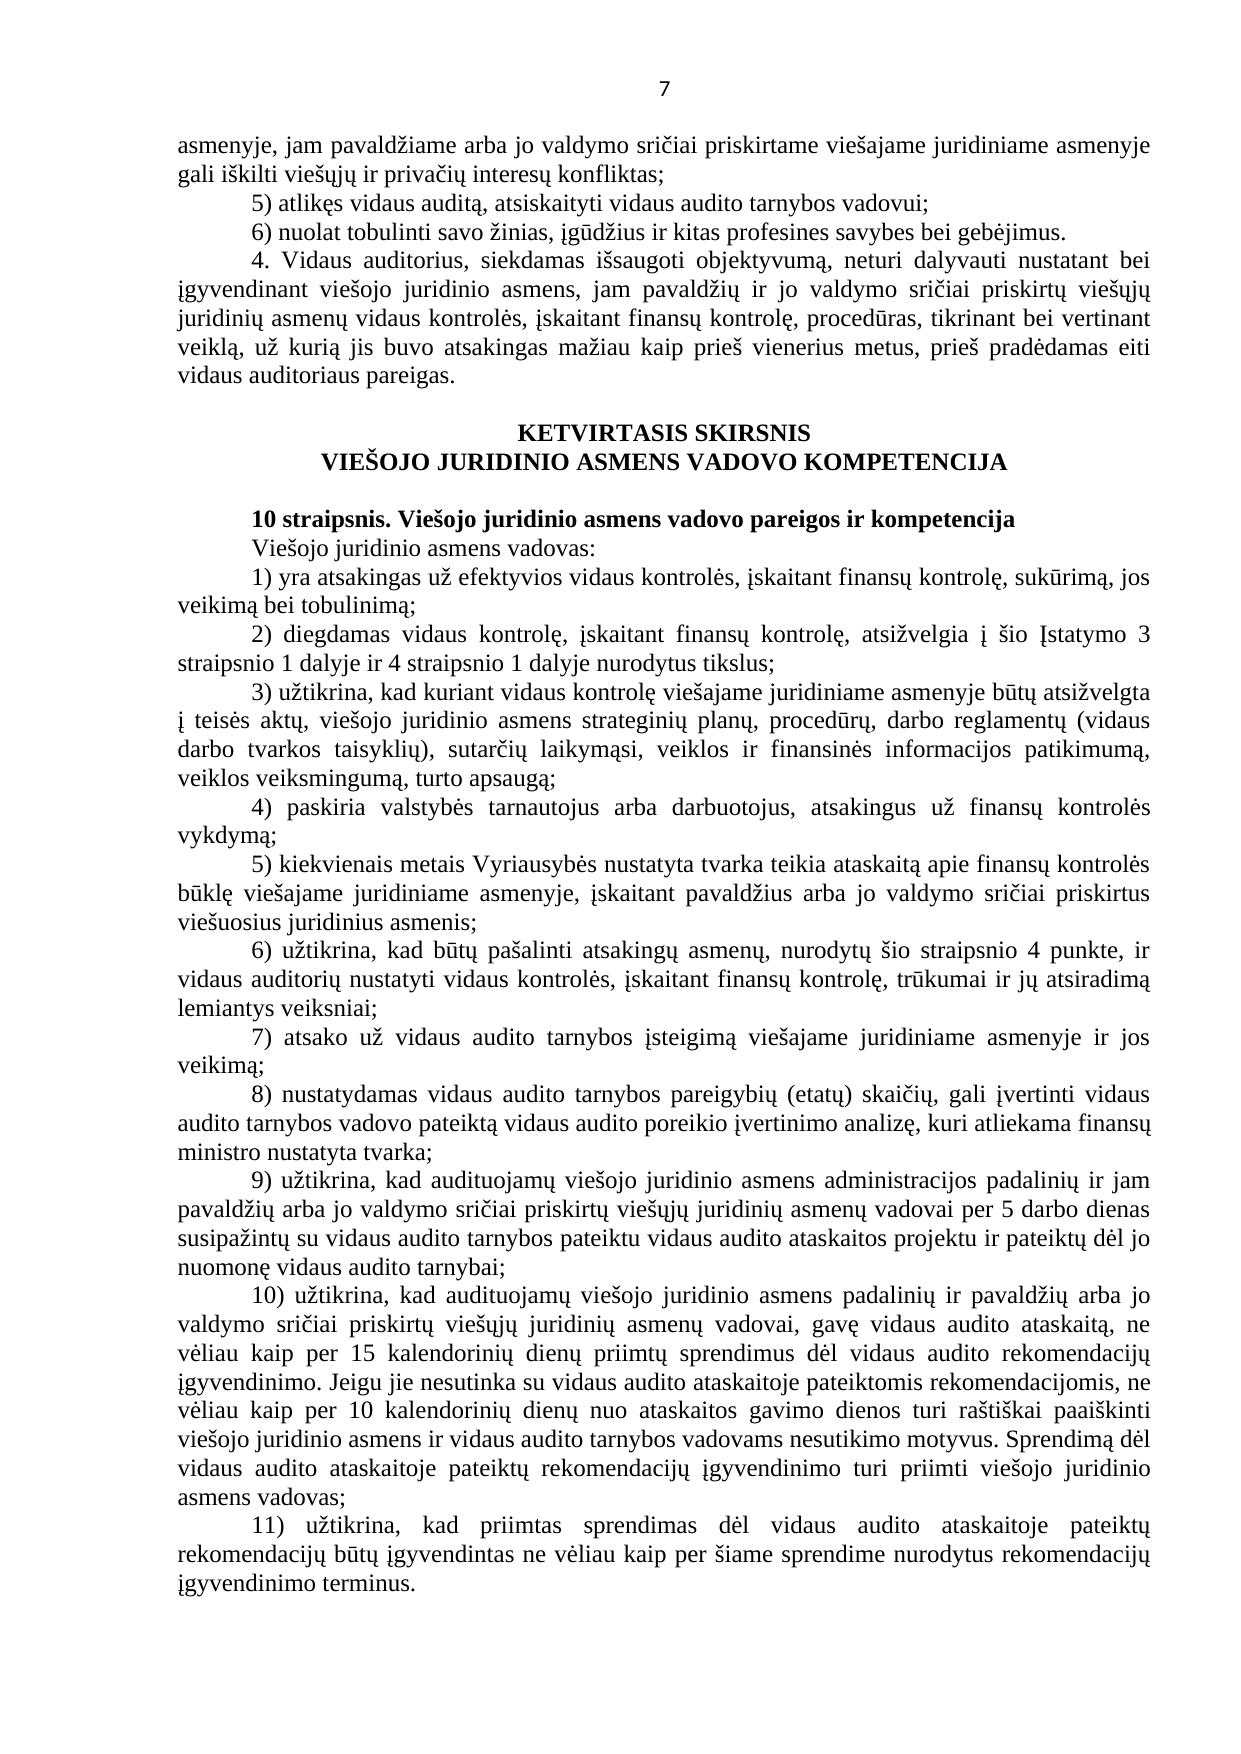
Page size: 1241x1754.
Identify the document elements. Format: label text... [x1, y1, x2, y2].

text Viešojo juridinio asmens vadovo KOMPETENCIJA [177, 447, 1152, 476]
text 5) atlikęs vidaus auditą, atsiskaityti vidaus audito tarnybos vadovui; [177, 188, 1152, 217]
text 2) diegdamas vidaus kontrolę, įskaitant finansų kontrolę, atsižvelgia į šio Įstatymo 3 straipsnio 1 dalyje ir 4 straipsnio 1 dalyje nurodytus tikslus; [177, 619, 1152, 677]
text KETVIRTASIS SKIRSNIS [177, 418, 1152, 447]
text 9) užtikrina, kad audituojamų viešojo juridinio asmens administracijos padalinių ir jam pavaldžių arba jo valdymo sričiai priskirtų viešųjų juridinių asmenų vadovai per 5 darbo dienas susipažintų su vidaus audito tarnybos pateiktu vidaus audito ataskaitos projektu ir pateiktų dėl jo nuomonę vidaus audito tarnybai; [177, 1166, 1152, 1281]
text 6) užtikrina, kad būtų pašalinti atsakingų asmenų, nurodytų šio straipsnio 4 punkte, ir vidaus auditorių nustatyti vidaus kontrolės, įskaitant finansų kontrolę, trūkumai ir jų atsiradimą lemiantys veiksniai; [177, 936, 1152, 1022]
text 6) nuolat tobulinti savo žinias, įgūdžius ir kitas profesines savybes bei gebėjimus. [177, 217, 1152, 246]
text 10 straipsnis. Viešojo juridinio asmens vadovo pareigos ir kompetencija [177, 504, 1152, 533]
text 3) užtikrina, kad kuriant vidaus kontrolę viešajame juridiniame asmenyje būtų atsižvelgta į teisės aktų, viešojo juridinio asmens strateginių planų, procedūrų, darbo reglamentų (vidaus darbo tvarkos taisyklių), sutarčių laikymąsi, veiklos ir finansinės informacijos patikimumą, veiklos veiksmingumą, turto apsaugą; [177, 677, 1152, 792]
text Viešojo juridinio asmens vadovas: [177, 533, 1152, 562]
text 4) paskiria valstybės tarnautojus arba darbuotojus, atsakingus už finansų kontrolės vykdymą; [177, 792, 1152, 849]
text 8) nustatydamas vidaus audito tarnybos pareigybių (etatų) skaičių, gali įvertinti vidaus audito tarnybos vadovo pateiktą vidaus audito poreikio įvertinimo analizę, kuri atliekama finansų ministro nustatyta tvarka; [177, 1079, 1152, 1166]
text 4. Vidaus auditorius, siekdamas išsaugoti objektyvumą, neturi dalyvauti nustatant bei įgyvendinant viešojo juridinio asmens, jam pavaldžių ir jo valdymo sričiai priskirtų viešųjų juridinių asmenų vidaus kontrolės, įskaitant finansų kontrolę, procedūras, tikrinant bei vertinant veiklą, už kurią jis buvo atsakingas mažiau kaip prieš vienerius metus, prieš pradėdamas eiti vidaus auditoriaus pareigas. [177, 246, 1152, 389]
text 11) užtikrina, kad priimtas sprendimas dėl vidaus audito ataskaitoje pateiktų rekomendacijų būtų įgyvendintas ne vėliau kaip per šiame sprendime nurodytus rekomendacijų įgyvendinimo terminus. [177, 1511, 1152, 1597]
text 1) yra atsakingas už efektyvios vidaus kontrolės, įskaitant finansų kontrolę, sukūrimą, jos veikimą bei tobulinimą; [177, 562, 1152, 619]
text 5) kiekvienais metais Vyriausybės nustatyta tvarka teikia ataskaitą apie finansų kontrolės būklę viešajame juridiniame asmenyje, įskaitant pavaldžius arba jo valdymo sričiai priskirtus viešuosius juridinius asmenis; [177, 849, 1152, 936]
text 10) užtikrina, kad audituojamų viešojo juridinio asmens padalinių ir pavaldžių arba jo valdymo sričiai priskirtų viešųjų juridinių asmenų vadovai, gavę vidaus audito ataskaitą, ne vėliau kaip per 15 kalendorinių dienų priimtų sprendimus dėl vidaus audito rekomendacijų įgyvendinimo. Jeigu jie nesutinka su vidaus audito ataskaitoje pateiktomis rekomendacijomis, ne vėliau kaip per 10 kalendorinių dienų nuo ataskaitos gavimo dienos turi raštiškai paaiškinti viešojo juridinio asmens ir vidaus audito tarnybos vadovams nesutikimo motyvus. Sprendimą dėl vidaus audito ataskaitoje pateiktų rekomendacijų įgyvendinimo turi priimti viešojo juridinio asmens vadovas; [177, 1281, 1152, 1511]
text asmenyje, jam pavaldžiame arba jo valdymo sričiai priskirtame viešajame juridiniame asmenyje gali iškilti viešųjų ir privačių interesų konfliktas; [177, 131, 1152, 188]
text 7) atsako už vidaus audito tarnybos įsteigimą viešajame juridiniame asmenyje ir jos veikimą; [177, 1022, 1152, 1079]
